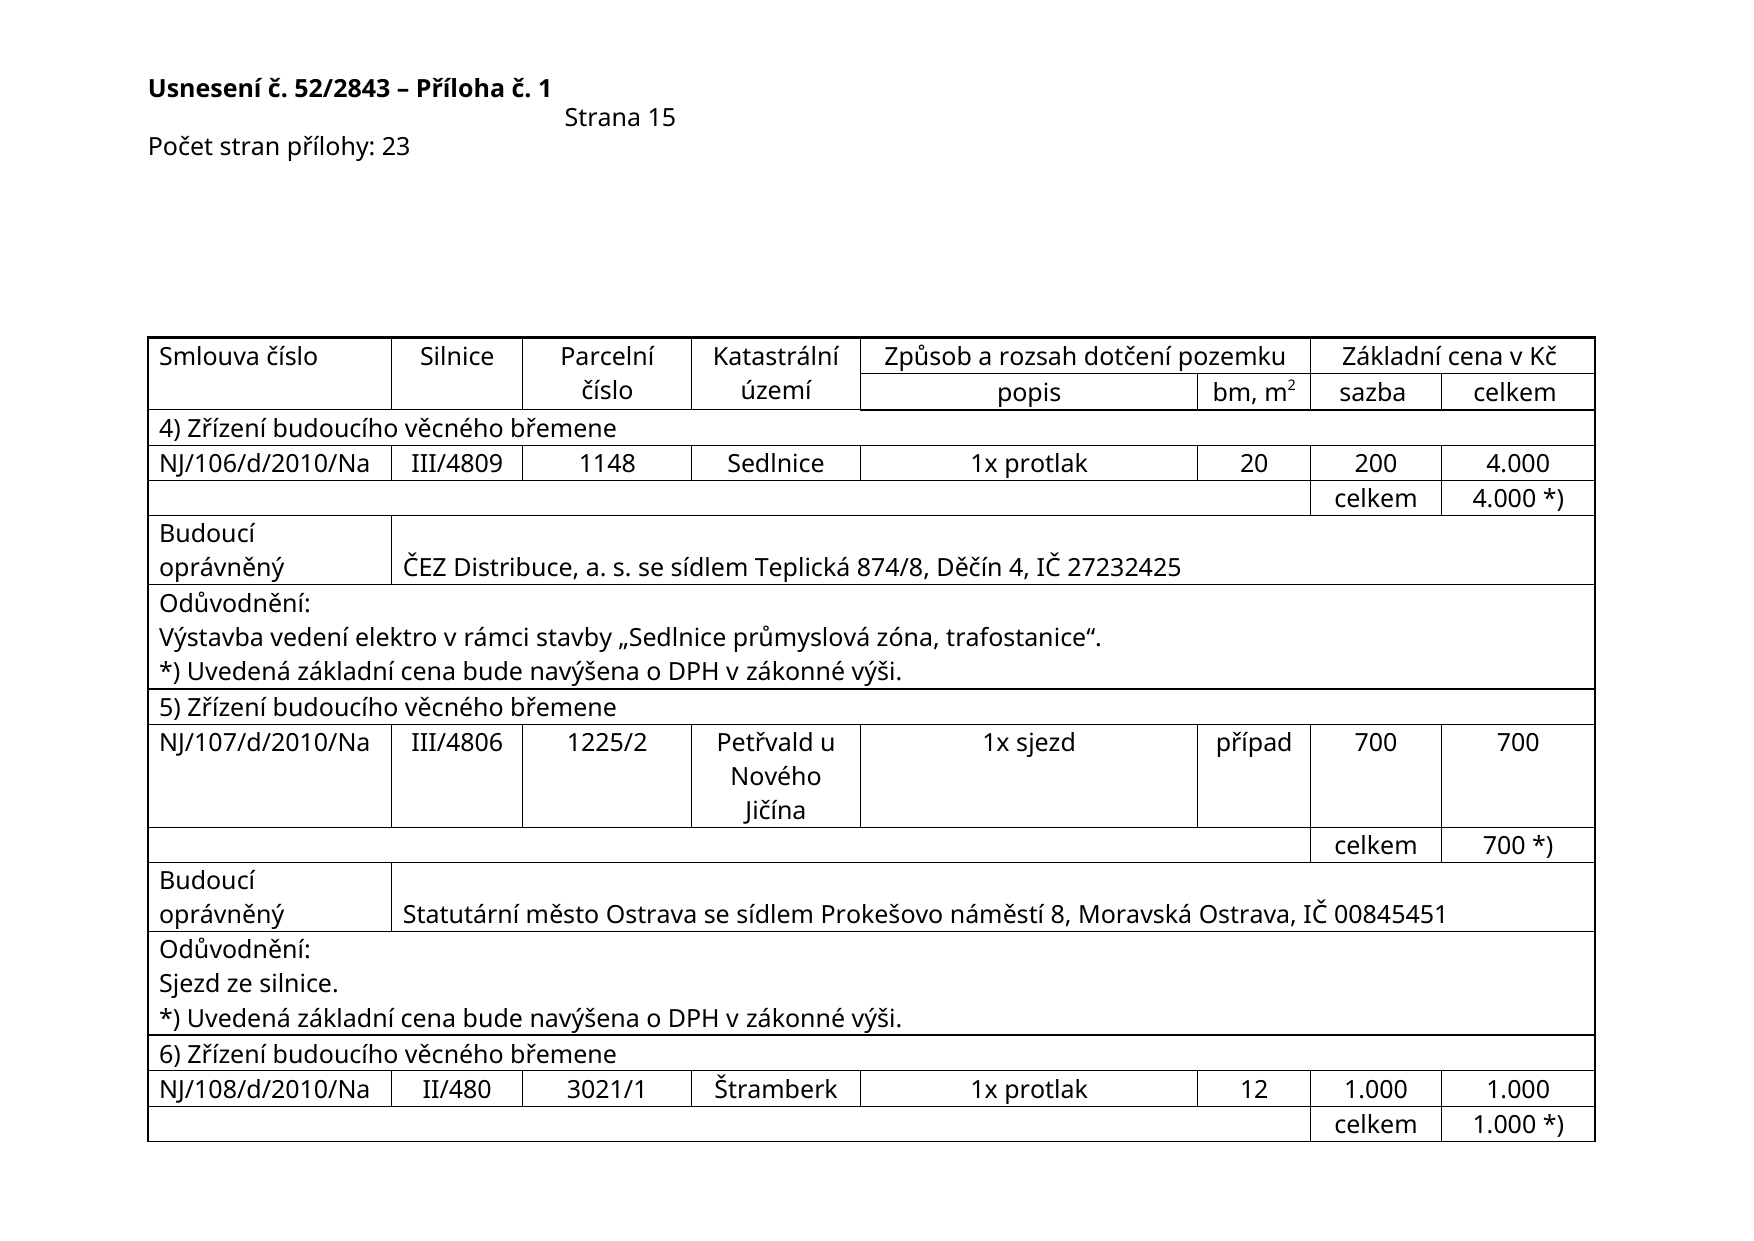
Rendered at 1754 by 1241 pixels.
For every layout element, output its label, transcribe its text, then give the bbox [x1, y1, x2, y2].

table_cell Budoucí oprávněný [149, 863, 391, 931]
table_cell 6) Zřízení budoucího věcného břemene [149, 1036, 1594, 1070]
table_cell 1x protlak [861, 1071, 1197, 1106]
table_cell celkem [1311, 828, 1441, 862]
table_cell 700 [1311, 725, 1441, 827]
table_cell 700 *) [1442, 828, 1594, 862]
table_cell celkem [1442, 374, 1594, 409]
table_cell 4) Zřízení budoucího věcného břemene [149, 410, 1594, 445]
table_cell bm, m2 [1198, 374, 1310, 409]
table_cell 1x sjezd [861, 725, 1197, 827]
table_header Silnice [392, 339, 522, 409]
table_cell Statutární město Ostrava se sídlem Prokešovo náměstí 8, Moravská Ostrava, IČ 00845451 [392, 863, 1594, 931]
table_cell Odůvodnění: Výstavba vedení elektro v rámci stavby „Sedlnice průmyslová zóna, trafostanice“. *) Uvedená základní cena bude navýšena o DPH v zákonné výši. [149, 585, 1594, 687]
table_cell NJ/107/d/2010/Na [149, 725, 391, 827]
table_cell 5) Zřízení budoucího věcného břemene [149, 690, 1594, 723]
table_cell 200 [1311, 446, 1441, 480]
table_cell 1.000 [1311, 1071, 1441, 1106]
table_cell III/4806 [392, 725, 522, 827]
table_header Základní cena v Kč [1311, 339, 1594, 372]
table_cell NJ/108/d/2010/Na [149, 1071, 391, 1106]
table_cell 3021/1 [523, 1071, 691, 1106]
table_cell Budoucí oprávněný [149, 516, 391, 584]
table_cell III/4809 [392, 446, 522, 480]
table_cell 700 [1442, 725, 1594, 827]
table_cell sazba [1311, 374, 1441, 409]
table_cell NJ/106/d/2010/Na [149, 446, 391, 480]
table_cell 1225/2 [523, 725, 691, 827]
table_cell Štramberk [692, 1071, 860, 1106]
table_cell [149, 481, 1310, 515]
table_cell ČEZ Distribuce, a. s. se sídlem Teplická 874/8, Děčín 4, IČ 27232425 [392, 516, 1594, 584]
table_header Způsob a rozsah dotčení pozemku [861, 339, 1310, 372]
table_cell 4.000 [1442, 446, 1594, 480]
table_cell Odůvodnění: Sjezd ze silnice. *) Uvedená základní cena bude navýšena o DPH v zákonné výši. [149, 932, 1594, 1034]
table_cell 1.000 [1442, 1071, 1594, 1106]
table_header Parcelní číslo [523, 339, 691, 409]
table_cell popis [861, 374, 1197, 409]
table_cell celkem [1311, 1107, 1441, 1141]
table_cell 12 [1198, 1071, 1310, 1106]
table_cell 1x protlak [861, 446, 1197, 480]
table_cell [149, 1107, 1310, 1141]
table_header Smlouva číslo [149, 339, 391, 409]
table_cell Petřvald u Nového Jičína [692, 725, 860, 827]
table_header Katastrální území [692, 339, 860, 409]
table_cell [149, 828, 1310, 862]
table_cell Sedlnice [692, 446, 860, 480]
table_cell celkem [1311, 481, 1441, 515]
table_cell II/480 [392, 1071, 522, 1106]
table_cell případ [1198, 725, 1310, 827]
table_cell 20 [1198, 446, 1310, 480]
table_cell 4.000 *) [1442, 481, 1594, 515]
table_cell 1.000 *) [1442, 1107, 1594, 1141]
table_cell 1148 [523, 446, 691, 480]
